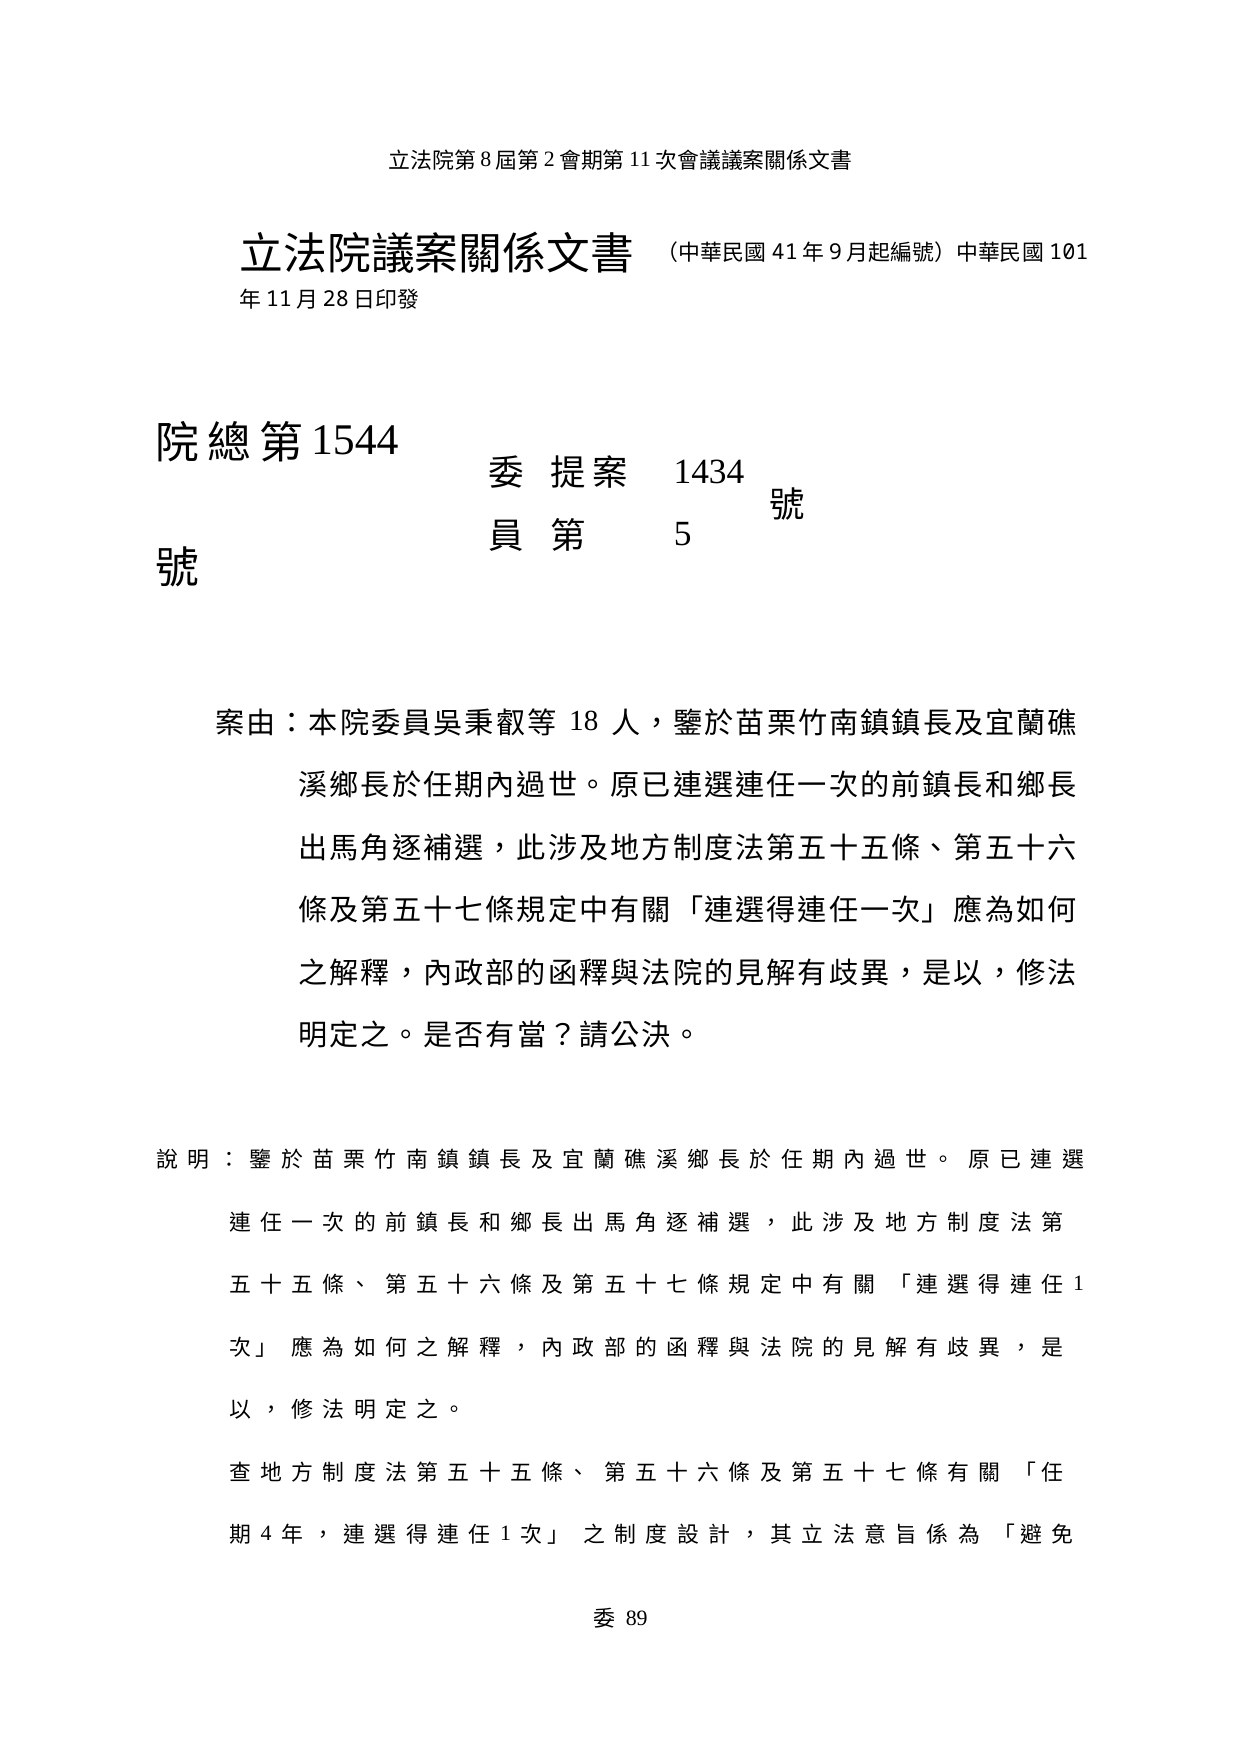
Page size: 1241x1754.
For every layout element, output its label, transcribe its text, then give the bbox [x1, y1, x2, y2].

table_header 院總第1544號 [151, 377, 431, 627]
table_header [804, 377, 819, 627]
text 立法院議案關係文書 （中華民國41年9月起編號）中華民國101年11月28日印發 [239, 219, 1089, 314]
table_header 提案第 [545, 377, 651, 627]
text 查地方制度法第五十五條、第五十六條及第五十七條有關「任期4年，連選得連任1次」之制度設計，其立法意旨係為「避免 [215, 1439, 1089, 1564]
table_header 委員 [431, 377, 545, 627]
text 案由：本院委員吳秉叡等18人，鑒於苗栗竹南鎮鎮長及宜蘭礁溪鄉長於任期內過世。原已連選連任一次的前鎮長和鄉長出馬角逐補選，此涉及地方制度法第五十五條、第五十六條及第五十七條規定中有關「連選得連任一次」應為如何之解釋，內政部的函釋與法院的見解有歧異，是以，修法明定之。是否有當？請公決。 [206, 689, 1089, 1064]
table_header 14345 [651, 377, 763, 627]
table_header 號 [763, 377, 799, 627]
table_header [800, 377, 804, 627]
text 說明：鑒於苗栗竹南鎮鎮長及宜蘭礁溪鄉長於任期內過世。原已連選連任一次的前鎮長和鄉長出馬角逐補選，此涉及地方制度法第五十五條、第五十六條及第五十七條規定中有關「連選得連任1次」應為如何之解釋，內政部的函釋與法院的見解有歧異，是以，修法明定之。 [151, 1127, 1089, 1439]
